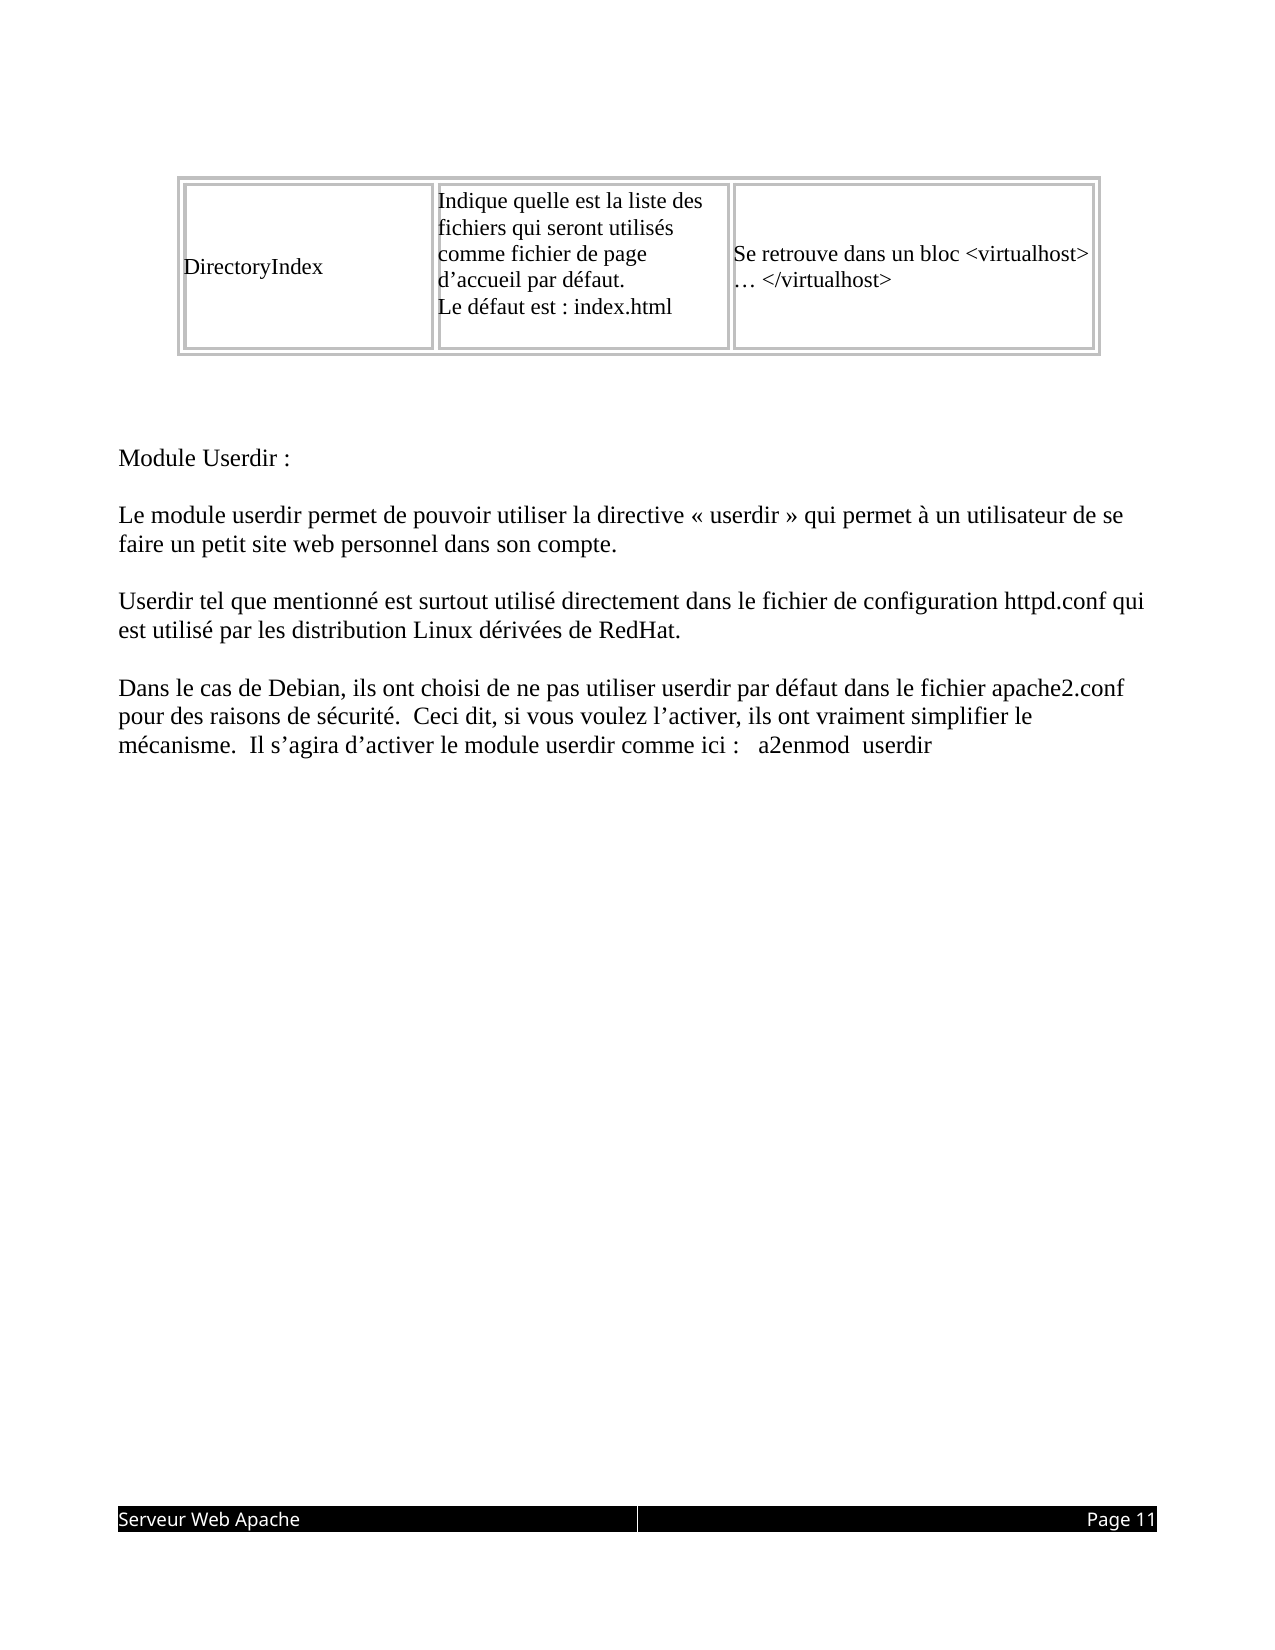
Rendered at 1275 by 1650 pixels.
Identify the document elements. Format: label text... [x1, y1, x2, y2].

text Module Userdir : [118, 443, 1157, 471]
table_cell Indique quelle est la liste des fichiers qui seront utilisés comme fichier de page d’accueil par défaut. Le défaut est : index.html [436, 180, 731, 347]
text Dans le cas de Debian, ils ont choisi de ne pas utiliser userdir par défaut dans le fichier apache2.conf pour des raisons de sécurité. Ceci dit, si vous voulez l’activer, ils ont vraiment simplifier le mécanisme. Il s’agira d’activer le module userdir comme ici : a2enmod userdir [118, 673, 1157, 759]
text Le module userdir permet de pouvoir utiliser la directive « userdir » qui permet à un utilisateur de se faire un petit site web personnel dans son compte. [118, 500, 1157, 558]
table_cell Se retrouve dans un bloc <virtualhost> … </virtualhost> [731, 180, 1097, 347]
table_cell DirectoryIndex [182, 180, 436, 347]
text Userdir tel que mentionné est surtout utilisé directement dans le fichier de configuration httpd.conf qui est utilisé par les distribution Linux dérivées de RedHat. [118, 586, 1157, 644]
